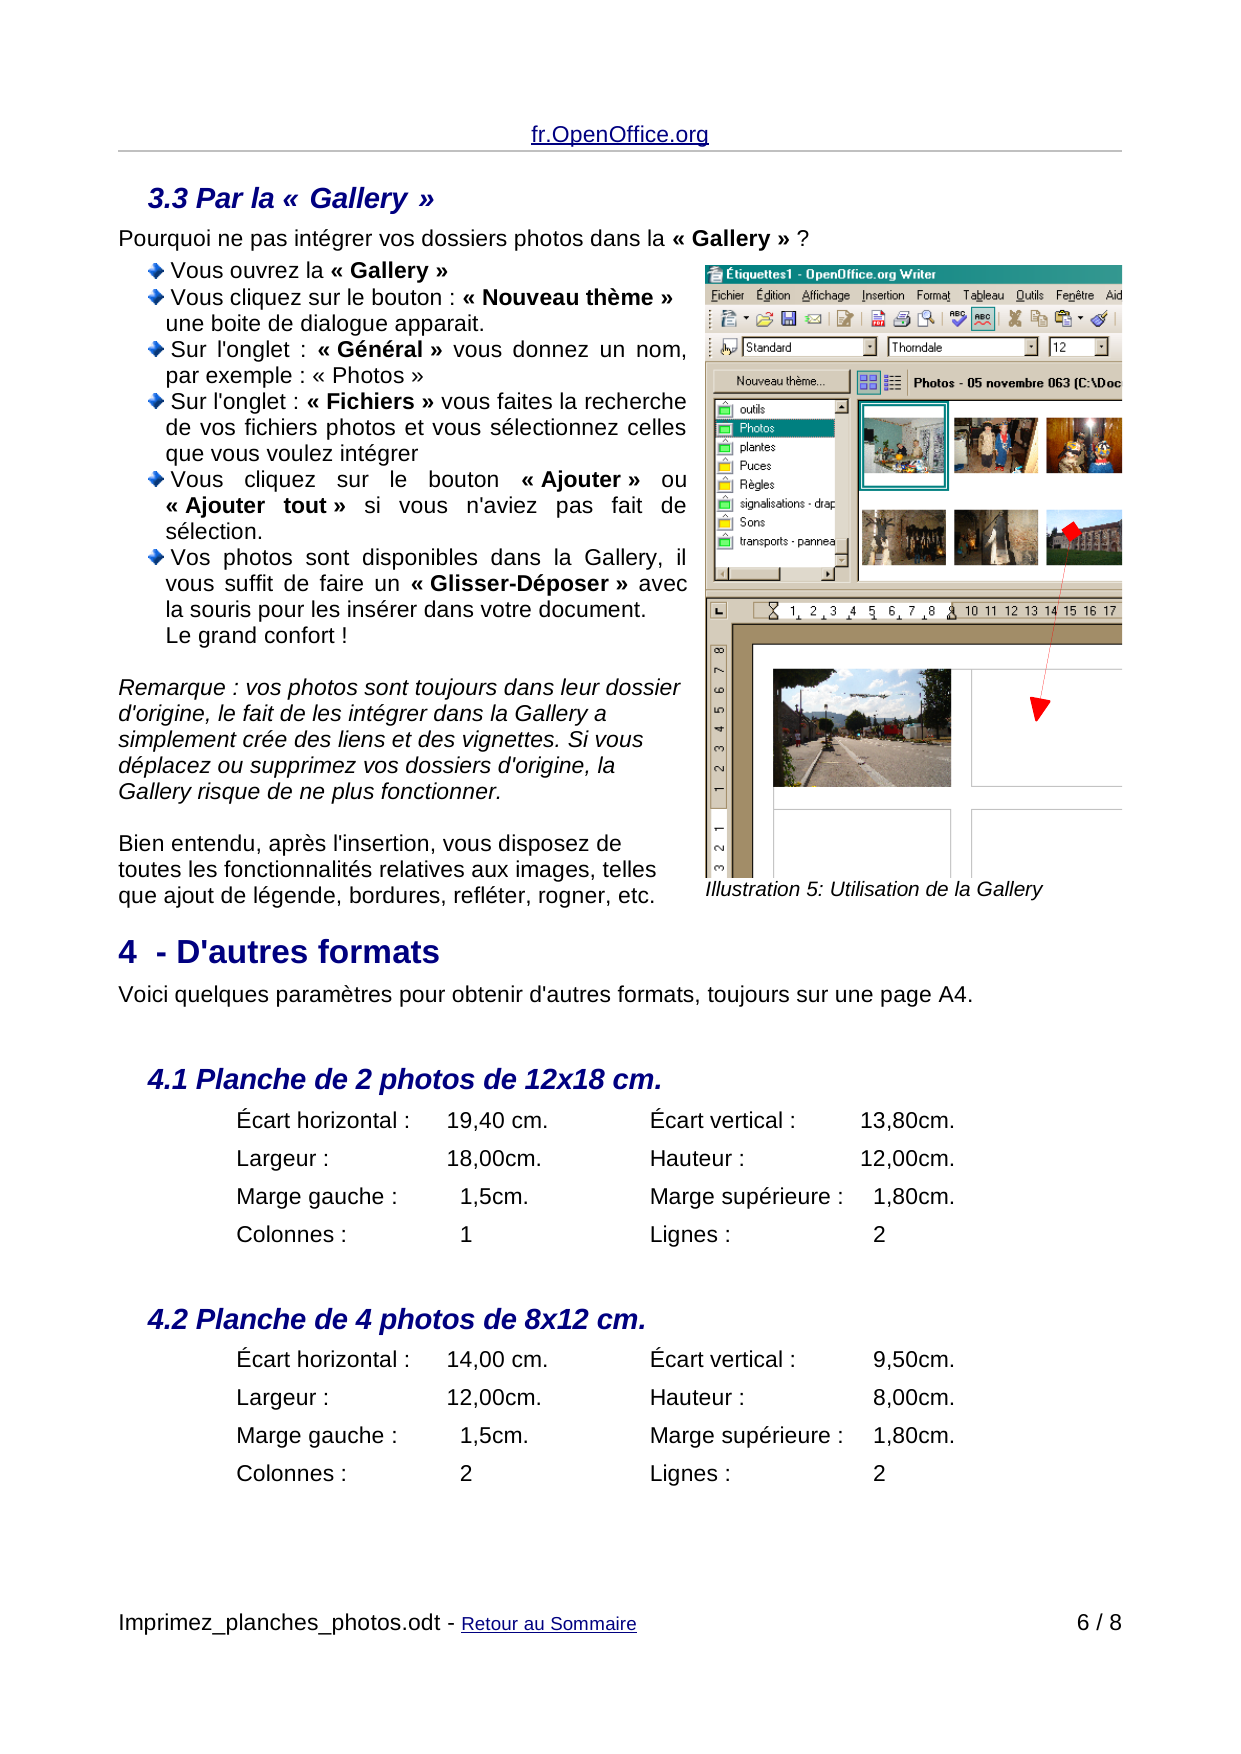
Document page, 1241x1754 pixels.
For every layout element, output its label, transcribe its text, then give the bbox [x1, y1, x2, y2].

text Remarque : vos photos sont toujours dans leur dossier d'origine, le fait de les intégrer dans la Gallery a simplement crée des liens et des vignettes. Si vous déplacez ou supprimez vos dossiers d'origine, la Gallery risque de ne plus fonctionner. [118, 674, 705, 805]
text Colonnes : 1 Lignes : 2 [118, 1221, 1122, 1247]
text Écart horizontal : 19,40 cm. Écart vertical : 13,80cm. [118, 1108, 1122, 1134]
list Vous cliquez sur le bouton : « Nouveau thème » une boite de dialogue apparait. [148, 284, 705, 336]
list Illustration 5: Utilisation de la Gallery [705, 878, 1122, 901]
text Largeur : 18,00cm. Hauteur : 12,00cm. [118, 1145, 1122, 1171]
picture [705, 265, 1123, 878]
picture [148, 471, 164, 487]
subtitle Planche de 4 photos de 8x12 cm. [148, 1303, 1122, 1335]
picture [148, 549, 164, 565]
picture [148, 393, 164, 409]
list Sur l'onglet : « Fichiers » vous faites la recherche de vos fichiers photos et vous sélectionnez celles que vous voulez intégrer [148, 388, 705, 466]
text Marge gauche : 1,5cm. Marge supérieure : 1,80cm. [118, 1422, 1122, 1448]
text Bien entendu, après l'insertion, vous disposez de toutes les fonctionnalités relatives aux images, telles que ajout de légende, bordures, refléter, rogner, etc. [118, 831, 1122, 909]
list Vos photos sont disponibles dans la Gallery, il vous suffit de faire un « Glisser-Déposer » avec la souris pour les insérer dans votre document. Le grand confort ! [148, 544, 705, 648]
picture [148, 289, 164, 305]
list Vous ouvrez la « Gallery » [148, 258, 1122, 284]
picture [148, 341, 164, 357]
text Voici quelques paramètres pour obtenir d'autres formats, toujours sur une page A4. [118, 982, 1122, 1008]
subtitle D'autres formats [118, 932, 1122, 970]
picture [148, 263, 164, 279]
text Largeur : 12,00cm. Hauteur : 8,00cm. [118, 1385, 1122, 1411]
text Colonnes : 2 Lignes : 2 [118, 1460, 1122, 1486]
text Marge gauche : 1,5cm. Marge supérieure : 1,80cm. [118, 1183, 1122, 1209]
subtitle Par la « Gallery » [148, 182, 1122, 214]
subtitle Planche de 2 photos de 12x18 cm. [148, 1063, 1122, 1096]
list Sur l'onglet : « Général » vous donnez un nom, par exemple : « Photos » [148, 336, 705, 388]
text Écart horizontal : 14,00 cm. Écart vertical : 9,50cm. [118, 1347, 1122, 1373]
text Pourquoi ne pas intégrer vos dossiers photos dans la « Gallery » ? [118, 226, 1122, 252]
list Vous cliquez sur le bouton « Ajouter » ou « Ajouter tout » si vous n'aviez pas fait de sélection. [148, 466, 705, 544]
